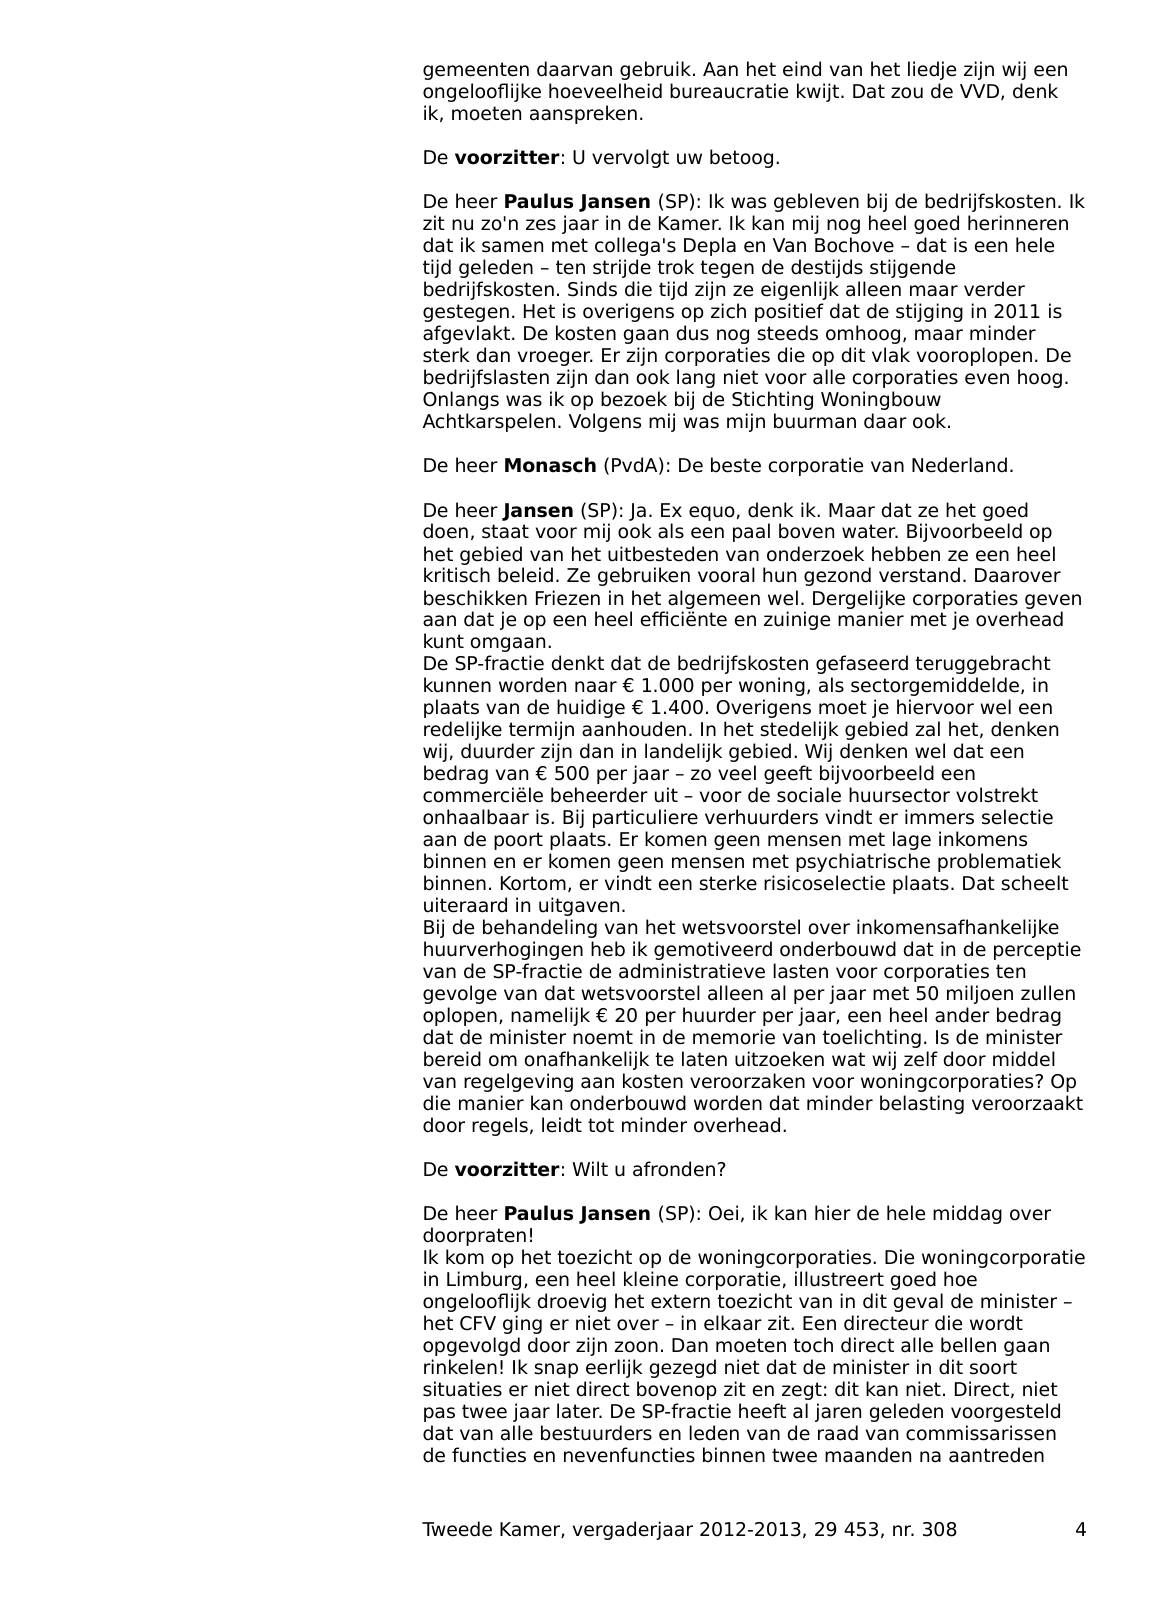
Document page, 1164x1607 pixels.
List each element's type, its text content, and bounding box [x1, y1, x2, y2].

text De SP-fractie denkt dat de bedrijfskosten gefaseerd teruggebracht kunnen worden naar € 1.000 per woning, als sectorgemiddelde, in plaats van de huidige € 1.400. Overigens moet je hiervoor wel een redelijke termijn aanhouden. In het stedelijk gebied zal het, denken wij, duurder zijn dan in landelijk gebied. Wij denken wel dat een bedrag van € 500 per jaar – zo veel geeft bijvoorbeeld een commerciële beheerder uit – voor de sociale huursector volstrekt onhaalbaar is. Bij particuliere verhuurders vindt er immers selectie aan de poort plaats. Er komen geen mensen met lage inkomens binnen en er komen geen mensen met psychiatrische problematiek binnen. Kortom, er vindt een sterke risicoselectie plaats. Dat scheelt uiteraard in uitgaven. [422, 653, 1087, 917]
text De heer Paulus Jansen (SP): Ik was gebleven bij de bedrijfskosten. Ik zit nu zo'n zes jaar in de Kamer. Ik kan mij nog heel goed herinneren dat ik samen met collega's Depla en Van Bochove – dat is een hele tijd geleden – ten strijde trok tegen de destijds stijgende bedrijfskosten. Sinds die tijd zijn ze eigenlijk alleen maar verder gestegen. Het is overigens op zich positief dat de stijging in 2011 is afgevlakt. De kosten gaan dus nog steeds omhoog, maar minder sterk dan vroeger. Er zijn corporaties die op dit vlak vooroplopen. De bedrijfslasten zijn dan ook lang niet voor alle corporaties even hoog. Onlangs was ik op bezoek bij de Stichting Woningbouw Achtkarspelen. Volgens mij was mijn buurman daar ook. [422, 191, 1087, 433]
text De voorzitter: Wilt u afronden? [422, 1159, 1087, 1181]
text Ik kom op het toezicht op de woningcorporaties. Die woningcorporatie in Limburg, een heel kleine corporatie, illustreert goed hoe ongelooflijk droevig het extern toezicht van in dit geval de minister – het CFV ging er niet over – in elkaar zit. Een directeur die wordt opgevolgd door zijn zoon. Dan moeten toch direct alle bellen gaan rinkelen! Ik snap eerlijk gezegd niet dat de minister in dit soort situaties er niet direct bovenop zit en zegt: dit kan niet. Direct, niet pas twee jaar later. De SP-fractie heeft al jaren geleden voorgesteld dat van alle bestuurders en leden van de raad van commissarissen de functies en nevenfuncties binnen twee maanden na aantreden [422, 1247, 1087, 1467]
text De heer Paulus Jansen (SP): Oei, ik kan hier de hele middag over doorpraten! [422, 1203, 1087, 1247]
text De voorzitter: U vervolgt uw betoog. [422, 147, 1087, 169]
text gemeenten daarvan gebruik. Aan het eind van het liedje zijn wij een ongelooflijke hoeveelheid bureaucratie kwijt. Dat zou de VVD, denk ik, moeten aanspreken. [422, 59, 1087, 125]
text Bij de behandeling van het wetsvoorstel over inkomensafhankelijke huurverhogingen heb ik gemotiveerd onderbouwd dat in de perceptie van de SP-fractie de administratieve lasten voor corporaties ten gevolge van dat wetsvoorstel alleen al per jaar met 50 miljoen zullen oplopen, namelijk € 20 per huurder per jaar, een heel ander bedrag dat de minister noemt in de memorie van toelichting. Is de minister bereid om onafhankelijk te laten uitzoeken wat wij zelf door middel van regelgeving aan kosten veroorzaken voor woningcorporaties? Op die manier kan onderbouwd worden dat minder belasting veroorzaakt door regels, leidt tot minder overhead. [422, 917, 1087, 1137]
text De heer Jansen (SP): Ja. Ex equo, denk ik. Maar dat ze het goed doen, staat voor mij ook als een paal boven water. Bijvoorbeeld op het gebied van het uitbesteden van onderzoek hebben ze een heel kritisch beleid. Ze gebruiken vooral hun gezond verstand. Daarover beschikken Friezen in het algemeen wel. Dergelijke corporaties geven aan dat je op een heel efficiënte en zuinige manier met je overhead kunt omgaan. [422, 499, 1087, 653]
text De heer Monasch (PvdA): De beste corporatie van Nederland. [422, 455, 1087, 477]
